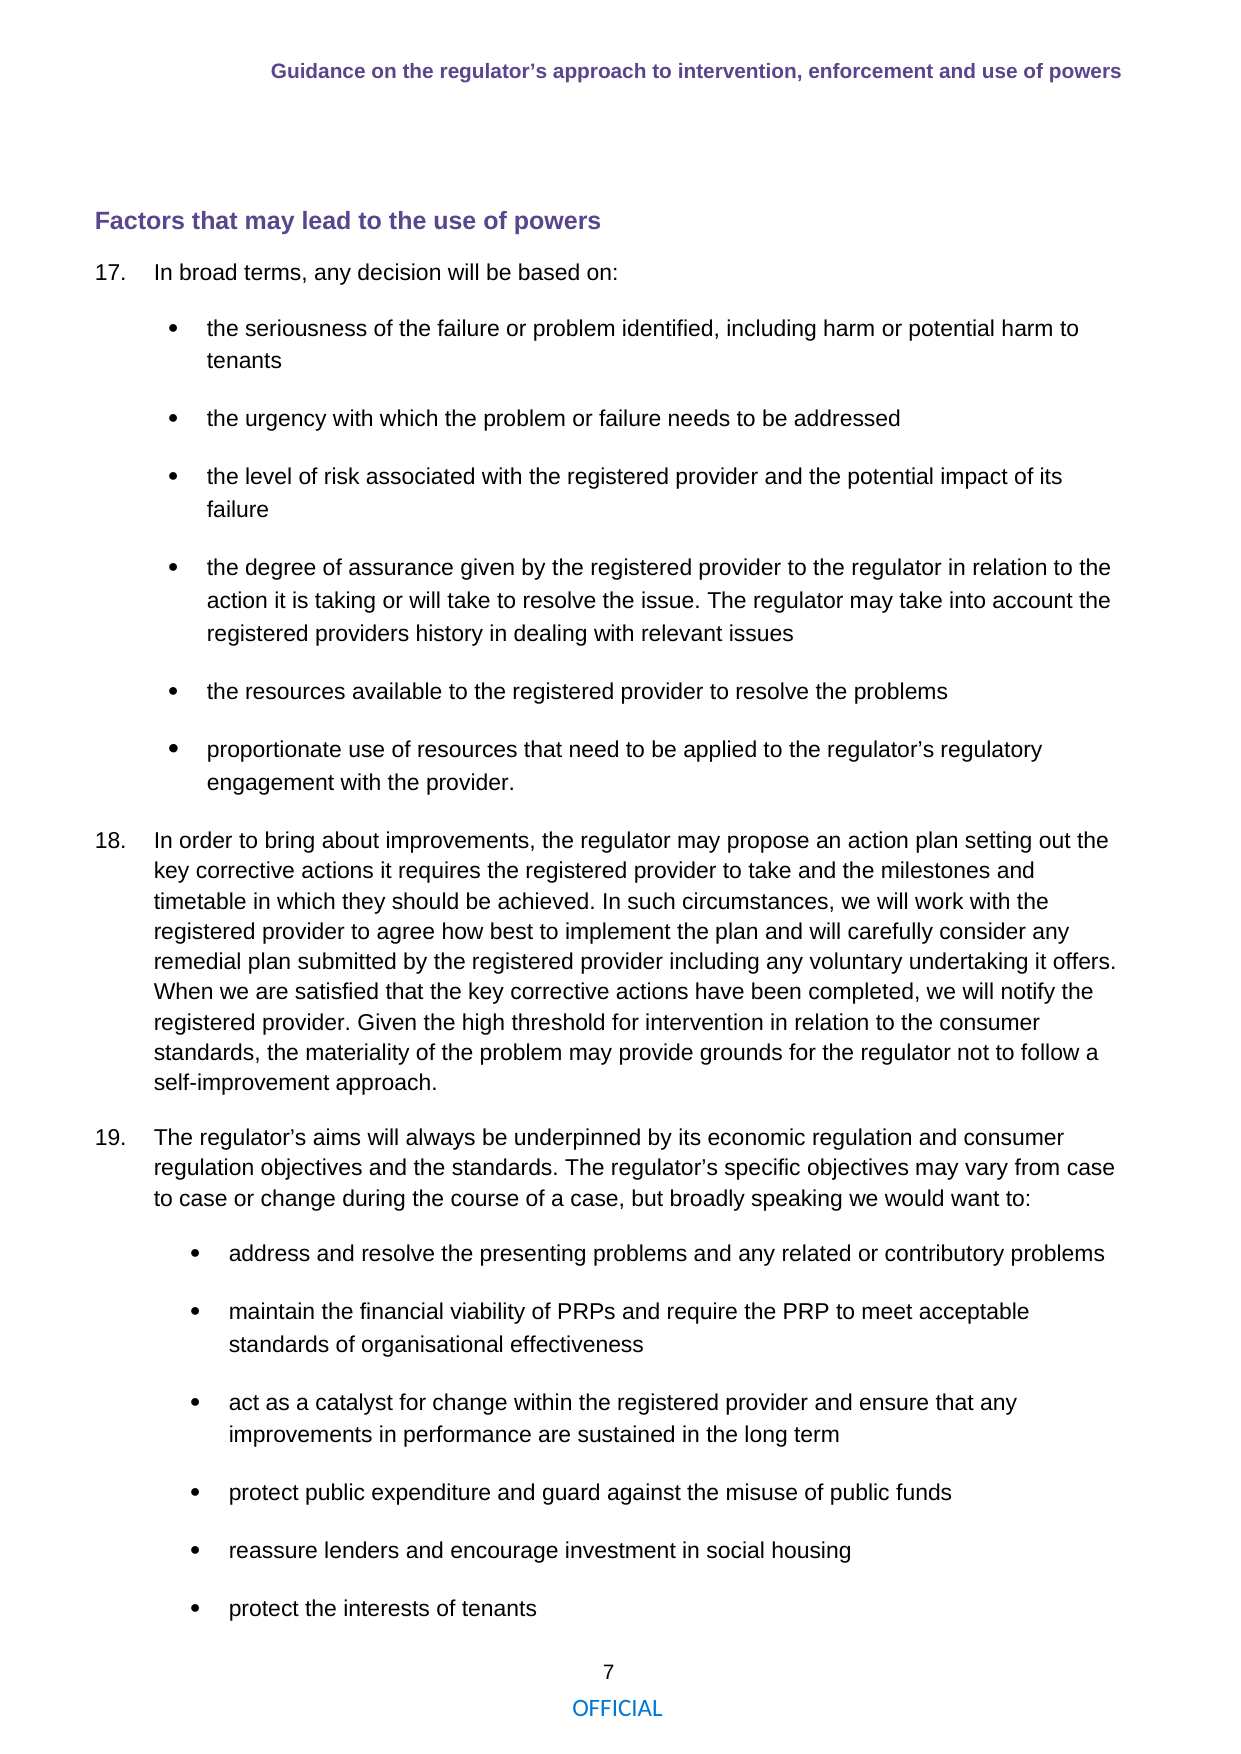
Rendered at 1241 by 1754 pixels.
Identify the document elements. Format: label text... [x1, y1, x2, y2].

list reassure lenders and encourage investment in social housing [191, 1537, 1122, 1563]
list In broad terms, any decision will be based on: [94, 259, 1122, 286]
list maintain the financial viability of PRPs and require the PRP to meet acceptable standards of organisational effectiveness [191, 1298, 1122, 1357]
list the urgency with which the problem or failure needs to be addressed [169, 405, 1122, 432]
list the resources available to the registered provider to resolve the problems [169, 678, 1122, 704]
list In order to bring about improvements, the regulator may propose an action plan setting out the key corrective actions it requires the registered provider to take and the milestones and timetable in which they should be achieved. In such circumstances, we will work with the registered provider to agree how best to implement the plan and will carefully consider any remedial plan submitted by the registered provider including any voluntary undertaking it offers. When we are satisfied that the key corrective actions have been completed, we will notify the registered provider. Given the high threshold for intervention in relation to the consumer standards, the materiality of the problem may provide grounds for the regulator not to follow a self-improvement approach. [94, 827, 1122, 1095]
subtitle Factors that may lead to the use of powers [94, 206, 1122, 234]
list the degree of assurance given by the registered provider to the regulator in relation to the action it is taking or will take to resolve the issue. The regulator may take into account the registered providers history in dealing with relevant issues [169, 554, 1122, 646]
list the seriousness of the failure or problem identified, including harm or potential harm to tenants [169, 314, 1122, 374]
list protect public expenditure and guard against the misuse of public funds [191, 1479, 1122, 1506]
list act as a catalyst for change within the registered provider and ensure that any improvements in performance are sustained in the long term [191, 1388, 1122, 1448]
list the level of risk associated with the registered provider and the potential impact of its failure [169, 463, 1122, 523]
list The regulator’s aims will always be underpinned by its economic regulation and consumer regulation objectives and the standards. The regulator’s specific objectives may vary from case to case or change during the course of a case, but broadly speaking we would want to: [94, 1124, 1122, 1211]
list address and resolve the presenting problems and any related or contributory problems [191, 1240, 1122, 1266]
list proportionate use of resources that need to be applied to the regulator’s regulatory engagement with the provider. [169, 736, 1122, 796]
list protect the interests of tenants [191, 1595, 1122, 1621]
